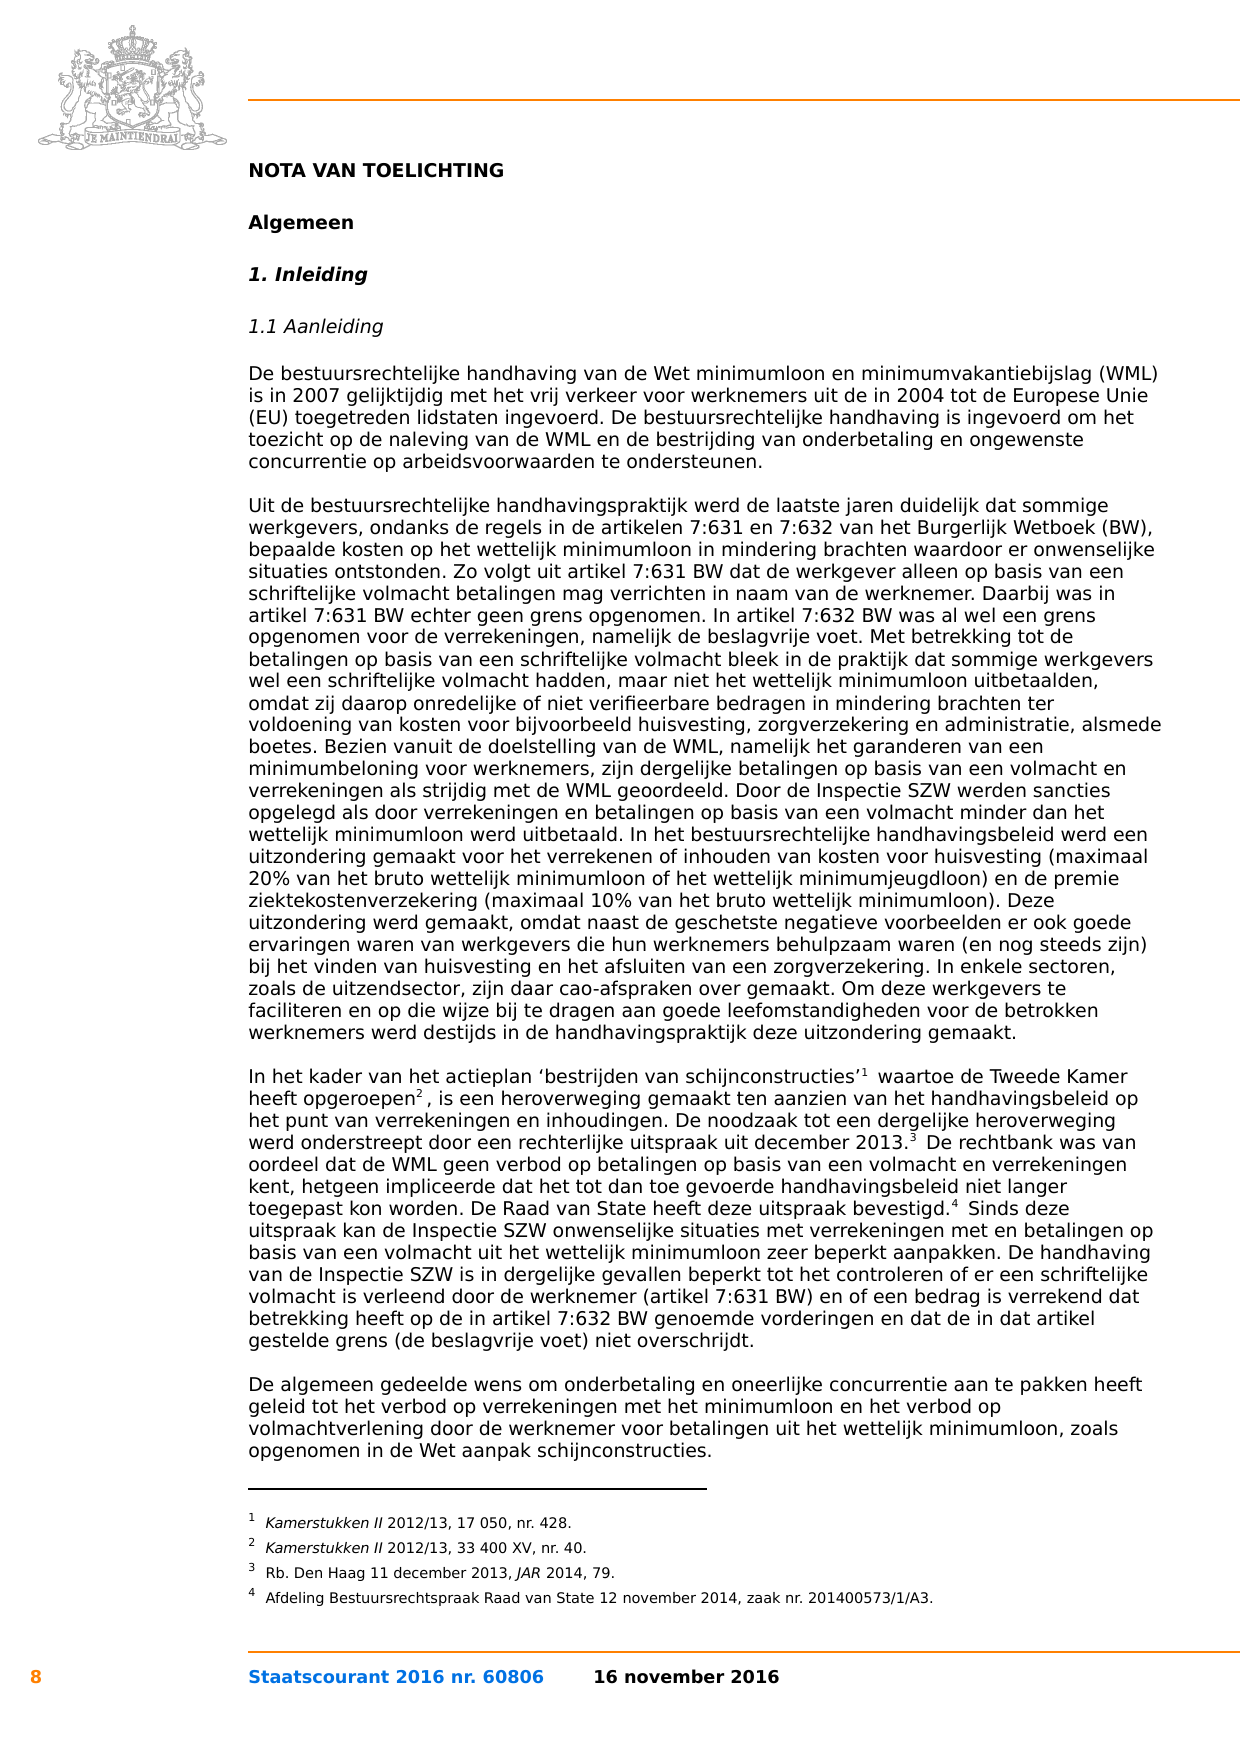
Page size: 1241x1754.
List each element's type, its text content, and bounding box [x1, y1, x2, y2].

picture [38, 25, 227, 150]
subtitle 1.1 Aanleiding [248, 316, 1163, 338]
text De algemeen gedeelde wens om onderbetaling en oneerlijke concurrentie aan te pakken heeft geleid tot het verbod op verrekeningen met het minimumloon en het verbod op volmachtverlening door de werknemer voor betalingen uit het wettelijk minimumloon, zoals opgenomen in de Wet aanpak schijnconstructies. [248, 1373, 1163, 1461]
text De bestuursrechtelijke handhaving van de Wet minimumloon en minimumvakantiebijslag (WML) is in 2007 gelijktijdig met het vrij verkeer voor werknemers uit de in 2004 tot de Europese Unie (EU) toegetreden lidstaten ingevoerd. De bestuursrechtelijke handhaving is ingevoerd om het toezicht op de naleving van de WML en de bestrijding van onderbetaling en ongewenste concurrentie op arbeidsvoorwaarden te ondersteunen. [248, 363, 1163, 473]
subtitle 1. Inleiding [248, 264, 1163, 286]
text Rb. Den Haag 11 december 2013, JAR 2014, 79. [248, 1561, 1163, 1583]
text Afdeling Bestuursrechtspraak Raad van State 12 november 2014, zaak nr. 201400573/1/A3. [248, 1586, 1163, 1608]
subtitle NOTA VAN TOELICHTING [248, 160, 1163, 182]
text Kamerstukken II 2012/13, 17 050, nr. 428. [248, 1511, 1163, 1533]
text Uit de bestuursrechtelijke handhavingspraktijk werd de laatste jaren duidelijk dat sommige werkgevers, ondanks de regels in de artikelen 7:631 en 7:632 van het Burgerlijk Wetboek (BW), bepaalde kosten op het wettelijk minimumloon in mindering brachten waardoor er onwenselijke situaties ontstonden. Zo volgt uit artikel 7:631 BW dat de werkgever alleen op basis van een schriftelijke volmacht betalingen mag verrichten in naam van de werknemer. Daarbij was in artikel 7:631 BW echter geen grens opgenomen. In artikel 7:632 BW was al wel een grens opgenomen voor de verrekeningen, namelijk de beslagvrije voet. Met betrekking tot de betalingen op basis van een schriftelijke volmacht bleek in de praktijk dat sommige werkgevers wel een schriftelijke volmacht hadden, maar niet het wettelijk minimumloon uitbetaalden, omdat zij daarop onredelijke of niet verifieerbare bedragen in mindering brachten ter voldoening van kosten voor bijvoorbeeld huisvesting, zorgverzekering en administratie, alsmede boetes. Bezien vanuit de doelstelling van de WML, namelijk het garanderen van een minimumbeloning voor werknemers, zijn dergelijke betalingen op basis van een volmacht en verrekeningen als strijdig met de WML geoordeeld. Door de Inspectie SZW werden sancties opgelegd als door verrekeningen en betalingen op basis van een volmacht minder dan het wettelijk minimumloon werd uitbetaald. In het bestuursrechtelijke handhavingsbeleid werd een uitzondering gemaakt voor het verrekenen of inhouden van kosten voor huisvesting (maximaal 20% van het bruto wettelijk minimumloon of het wettelijk minimumjeugdloon) en de premie ziektekostenverzekering (maximaal 10% van het bruto wettelijk minimumloon). Deze uitzondering werd gemaakt, omdat naast de geschetste negatieve voorbeelden er ook goede ervaringen waren van werkgevers die hun werknemers behulpzaam waren (en nog steeds zijn) bij het vinden van huisvesting en het afsluiten van een zorgverzekering. In enkele sectoren, zoals de uitzendsector, zijn daar cao-afspraken over gemaakt. Om deze werkgevers te faciliteren en op die wijze bij te dragen aan goede leefomstandigheden voor de betrokken werknemers werd destijds in de handhavingspraktijk deze uitzondering gemaakt. [248, 494, 1163, 1044]
text In het kader van het actieplan ‘bestrijden van schijnconstructies’ waartoe de Tweede Kamer heeft opgeroepen, is een heroverweging gemaakt ten aanzien van het handhavingsbeleid op het punt van verrekeningen en inhoudingen. De noodzaak tot een dergelijke heroverweging werd onderstreept door een rechterlijke uitspraak uit december 2013. De rechtbank was van oordeel dat de WML geen verbod op betalingen op basis van een volmacht en verrekeningen kent, hetgeen impliceerde dat het tot dan toe gevoerde handhavingsbeleid niet langer toegepast kon worden. De Raad van State heeft deze uitspraak bevestigd. Sinds deze uitspraak kan de Inspectie SZW onwenselijke situaties met verrekeningen met en betalingen op basis van een volmacht uit het wettelijk minimumloon zeer beperkt aanpakken. De handhaving van de Inspectie SZW is in dergelijke gevallen beperkt tot het controleren of er een schriftelijke volmacht is verleend door de werknemer (artikel 7:631 BW) en of een bedrag is verrekend dat betrekking heeft op de in artikel 7:632 BW genoemde vorderingen en dat de in dat artikel gestelde grens (de beslagvrije voet) niet overschrijdt. [248, 1066, 1163, 1352]
subtitle Algemeen [248, 212, 1163, 234]
text Kamerstukken II 2012/13, 33 400 XV, nr. 40. [248, 1536, 1163, 1558]
